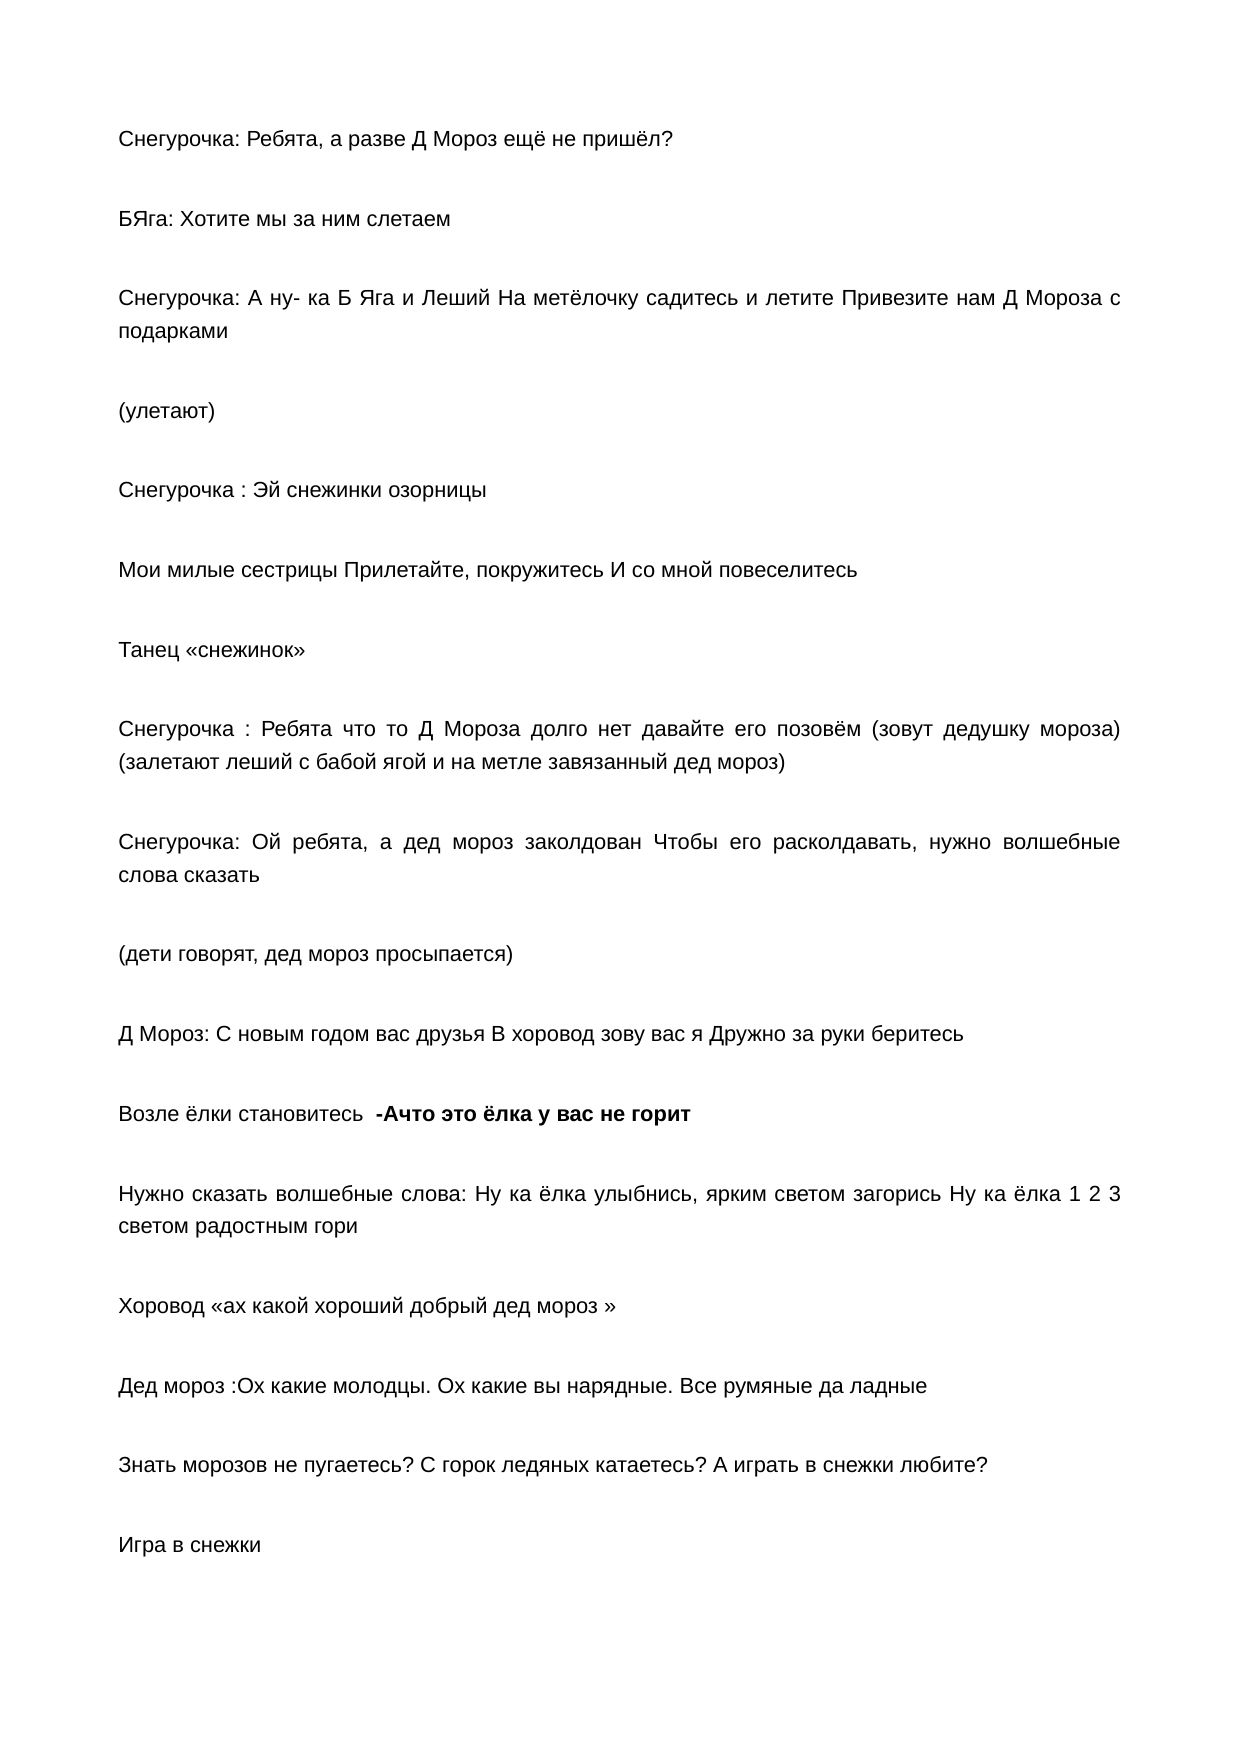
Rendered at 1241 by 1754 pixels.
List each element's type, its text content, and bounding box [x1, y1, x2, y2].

text Снегурочка: Ребята, а разве Д Мороз ещё не пришёл? [118, 118, 1122, 151]
text Снегурочка : Ребята что то Д Мороза долго нет давайте его позовём (зовут дедушку мороза) (залетают леший с бабой ягой и на метле завязанный дед мороз) [118, 709, 1122, 774]
text Д Мороз: С новым годом вас друзья В хоровод зову вас я Дружно за руки беритесь [118, 1013, 1122, 1046]
text Хоровод «ах какой хороший добрый дед мороз » [118, 1285, 1122, 1318]
text (дети говорят, дед мороз просыпается) [118, 934, 1122, 967]
text Мои милые сестрицы Прилетайте, покружитесь И со мной повеселитесь [118, 549, 1122, 582]
text Снегурочка : Эй снежинки озорницы [118, 470, 1122, 502]
text Танец «снежинок» [118, 629, 1122, 662]
text Дед мороз :Ох какие молодцы. Ох какие вы нарядные. Все румяные да ладные [118, 1365, 1122, 1398]
text Игра в снежки [118, 1524, 1122, 1557]
text БЯга: Хотите мы за ним слетаем [118, 198, 1122, 231]
text Возле ёлки становитесь -Ачто это ёлка у вас не горит [118, 1093, 1122, 1126]
text Снегурочка: А ну- ка Б Яга и Леший На метёлочку садитесь и летите Привезите нам Д Мороза с подарками [118, 277, 1122, 343]
text Снегурочка: Ой ребята, а дед мороз заколдован Чтобы его расколдавать, нужно волшебные слова сказать [118, 821, 1122, 887]
text (улетают) [118, 390, 1122, 423]
text Знать морозов не пугаетесь? С горок ледяных катаетесь? А играть в снежки любите? [118, 1445, 1122, 1477]
text Нужно сказать волшебные слова: Ну ка ёлка улыбнись, ярким светом загорись Ну ка ёлка 1 2 3 светом радостным гори [118, 1173, 1122, 1238]
